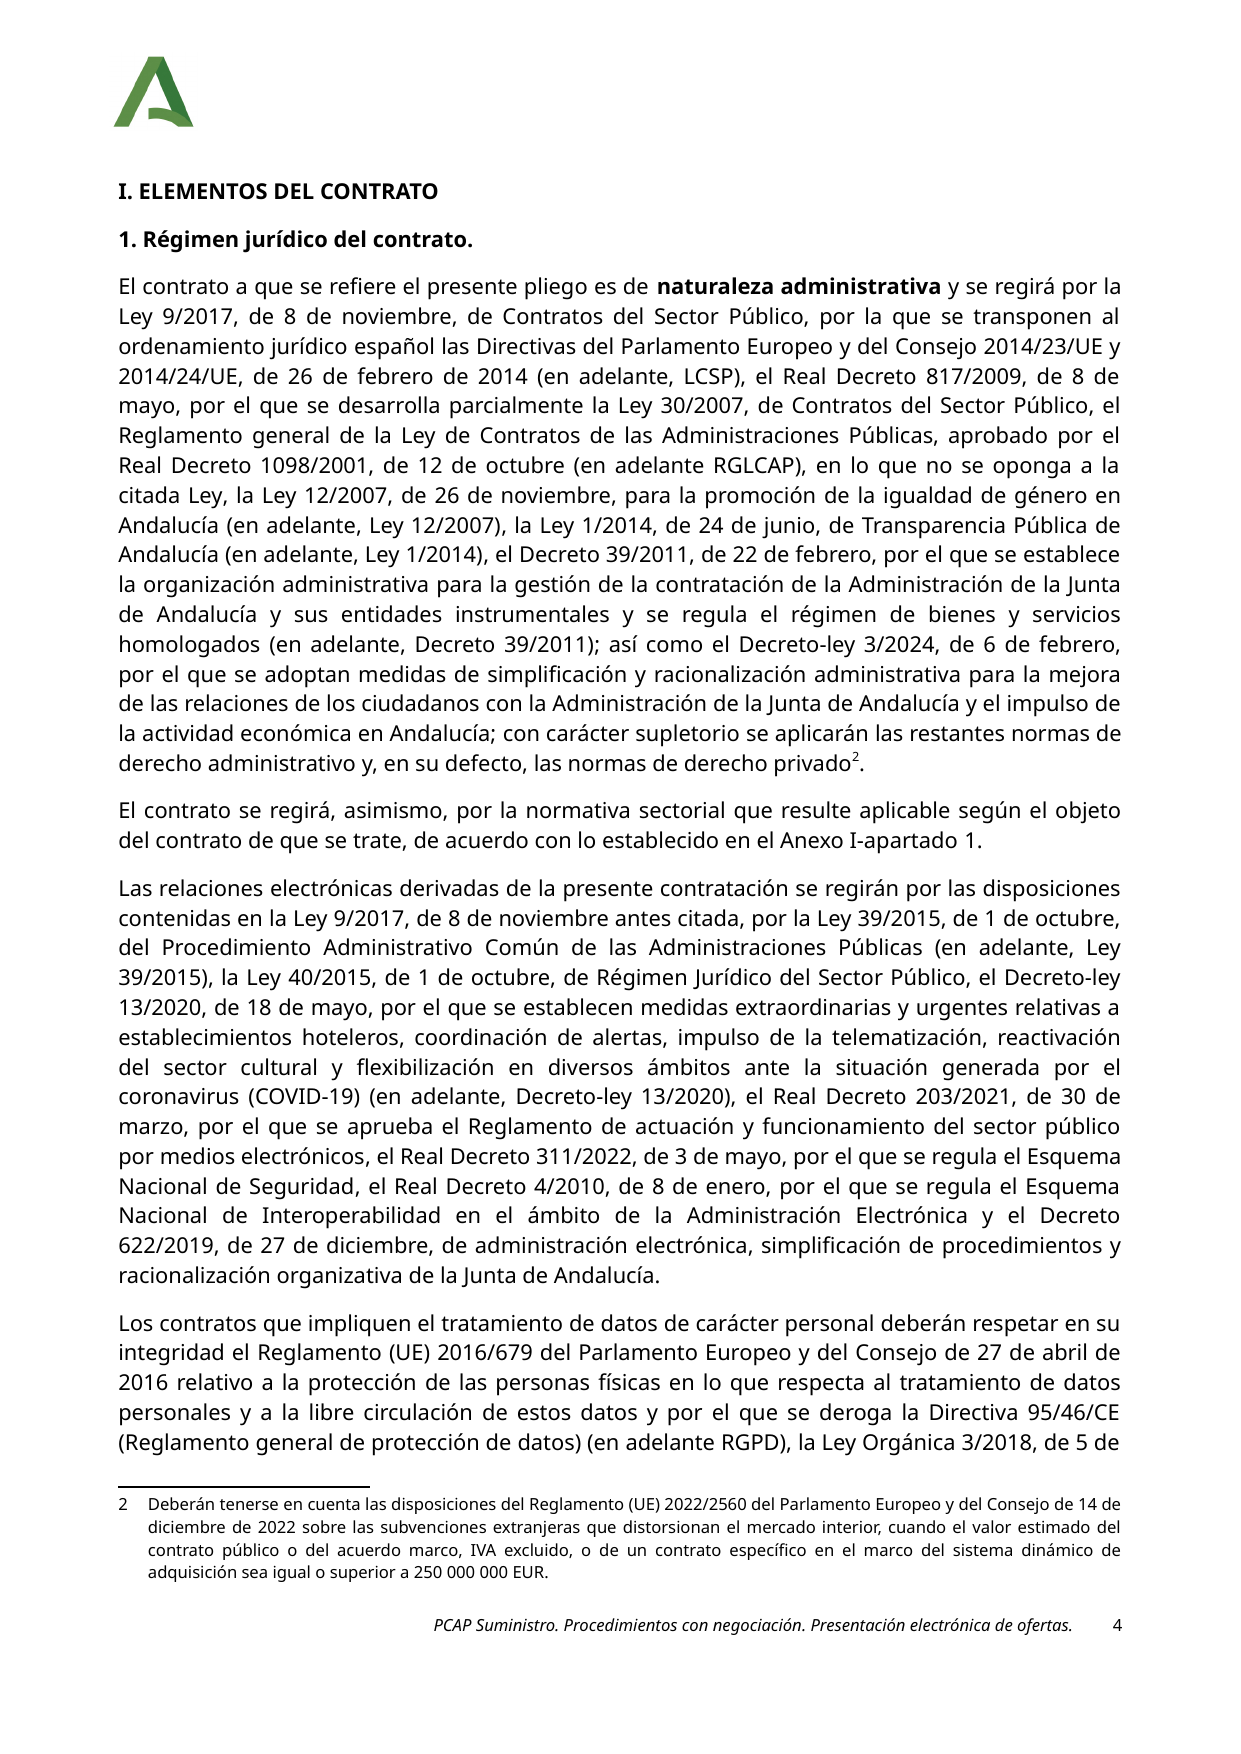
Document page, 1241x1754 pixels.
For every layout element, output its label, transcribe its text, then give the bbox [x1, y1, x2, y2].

subtitle 1. Régimen jurídico del contrato. [118, 224, 1122, 254]
subtitle I. ELEMENTOS DEL CONTRATO [118, 176, 1122, 206]
text Las relaciones electrónicas derivadas de la presente contratación se regirán por las disposiciones contenidas en la Ley 9/2017, de 8 de noviembre antes citada, por la Ley 39/2015, de 1 de octubre, del Procedimiento Administrativo Común de las Administraciones Públicas (en adelante, Ley 39/2015), la Ley 40/2015, de 1 de octubre, de Régimen Jurídico del Sector Público, el Decreto-ley 13/2020, de 18 de mayo, por el que se establecen medidas extraordinarias y urgentes relativas a establecimientos hoteleros, coordinación de alertas, impulso de la telematización, reactivación del sector cultural y flexibilización en diversos ámbitos ante la situación generada por el coronavirus (COVID-19) (en adelante, Decreto-ley 13/2020), el Real Decreto 203/2021, de 30 de marzo, por el que se aprueba el Reglamento de actuación y funcionamiento del sector público por medios electrónicos, el Real Decreto 311/2022, de 3 de mayo, por el que se regula el Esquema Nacional de Seguridad, el Real Decreto 4/2010, de 8 de enero, por el que se regula el Esquema Nacional de Interoperabilidad en el ámbito de la Administración Electrónica y el Decreto 622/2019, de 27 de diciembre, de administración electrónica, simplificación de procedimientos y racionalización organizativa de la Junta de Andalucía. [118, 873, 1122, 1290]
text El contrato a que se refiere el presente pliego es de naturaleza administrativa y se regirá por la Ley 9/2017, de 8 de noviembre, de Contratos del Sector Público, por la que se transponen al ordenamiento jurídico español las Directivas del Parlamento Europeo y del Consejo 2014/23/UE y 2014/24/UE, de 26 de febrero de 2014 (en adelante, LCSP), el Real Decreto 817/2009, de 8 de mayo, por el que se desarrolla parcialmente la Ley 30/2007, de Contratos del Sector Público, el Reglamento general de la Ley de Contratos de las Administraciones Públicas, aprobado por el Real Decreto 1098/2001, de 12 de octubre (en adelante RGLCAP), en lo que no se oponga a la citada Ley, la Ley 12/2007, de 26 de noviembre, para la promoción de la igualdad de género en Andalucía (en adelante, Ley 12/2007), la Ley 1/2014, de 24 de junio, de Transparencia Pública de Andalucía (en adelante, Ley 1/2014), el Decreto 39/2011, de 22 de febrero, por el que se establece la organización administrativa para la gestión de la contratación de la Administración de la Junta de Andalucía y sus entidades instrumentales y se regula el régimen de bienes y servicios homologados (en adelante, Decreto 39/2011); así como el Decreto-ley 3/2024, de 6 de febrero, por el que se adoptan medidas de simplificación y racionalización administrativa para la mejora de las relaciones de los ciudadanos con la Administración de la Junta de Andalucía y el impulso de la actividad económica en Andalucía; con carácter supletorio se aplicarán las restantes normas de derecho administrativo y, en su defecto, las normas de derecho privado. [118, 271, 1122, 778]
text Deberán tenerse en cuenta las disposiciones del Reglamento (UE) 2022/2560 del Parlamento Europeo y del Consejo de 14 de diciembre de 2022 sobre las subvenciones extranjeras que distorsionan el mercado interior, cuando el valor estimado del contrato público o del acuerdo marco, IVA excluido, o de un contrato específico en el marco del sistema dinámico de adquisición sea igual o superior a 250 000 000 EUR. [118, 1493, 1122, 1584]
text El contrato se regirá, asimismo, por la normativa sectorial que resulte aplicable según el objeto del contrato de que se trate, de acuerdo con lo establecido en el Anexo I-apartado 1. [118, 796, 1122, 855]
picture [109, 52, 198, 131]
text Los contratos que impliquen el tratamiento de datos de carácter personal deberán respetar en su integridad el Reglamento (UE) 2016/679 del Parlamento Europeo y del Consejo de 27 de abril de 2016 relativo a la protección de las personas físicas en lo que respecta al tratamiento de datos personales y a la libre circulación de estos datos y por el que se deroga la Directiva 95/46/CE (Reglamento general de protección de datos) (en adelante RGPD), la Ley Orgánica 3/2018, de 5 de [118, 1308, 1122, 1457]
